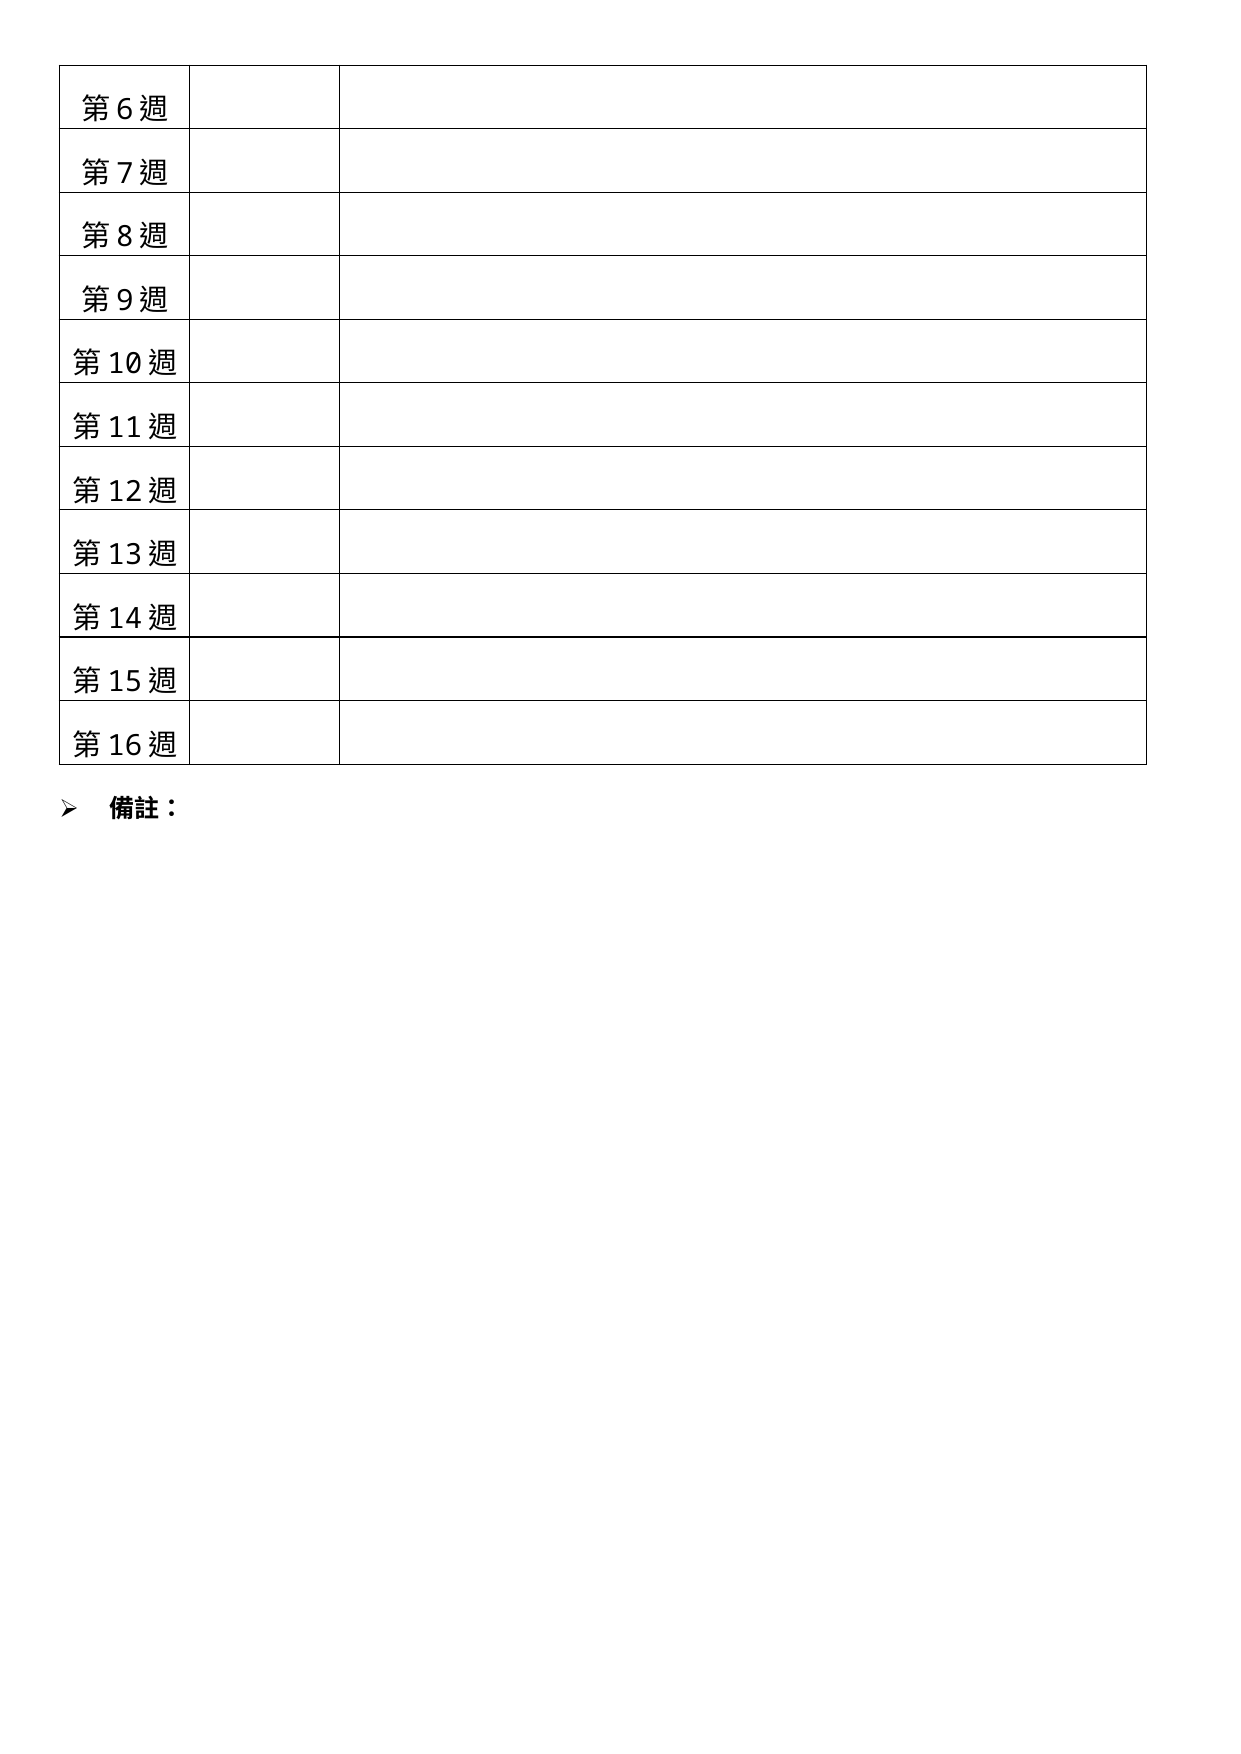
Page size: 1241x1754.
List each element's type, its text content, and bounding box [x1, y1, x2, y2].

table_cell [340, 638, 1146, 700]
table_cell [190, 638, 339, 700]
table_cell [190, 66, 339, 128]
table_cell [340, 510, 1146, 573]
table_cell 第10週 [60, 320, 189, 382]
table_cell [190, 129, 339, 192]
list 備註： [59, 764, 1181, 827]
table_cell [340, 256, 1146, 319]
table_cell [190, 383, 339, 446]
table_cell [340, 383, 1146, 446]
table_cell [190, 193, 339, 255]
table_cell [190, 574, 339, 636]
table_cell 第8週 [60, 193, 189, 255]
table_cell 第7週 [60, 129, 189, 192]
table_cell [190, 256, 339, 319]
table_cell [190, 701, 339, 763]
table_cell [340, 320, 1146, 382]
table_cell [190, 320, 339, 382]
table_cell 第16週 [60, 701, 189, 763]
table_cell 第9週 [60, 256, 189, 319]
table_cell [340, 66, 1146, 128]
table_cell 第12週 [60, 447, 189, 509]
table_cell [340, 701, 1146, 763]
table_cell 第6週 [60, 66, 189, 128]
table_cell 第13週 [60, 510, 189, 573]
table_cell [190, 447, 339, 509]
table_cell [340, 193, 1146, 255]
table_cell [340, 129, 1146, 192]
table_cell [340, 447, 1146, 509]
table_cell 第11週 [60, 383, 189, 446]
table_cell 第15週 [60, 638, 189, 700]
table_cell [190, 510, 339, 573]
table_cell 第14週 [60, 574, 189, 636]
table_cell [340, 574, 1146, 636]
